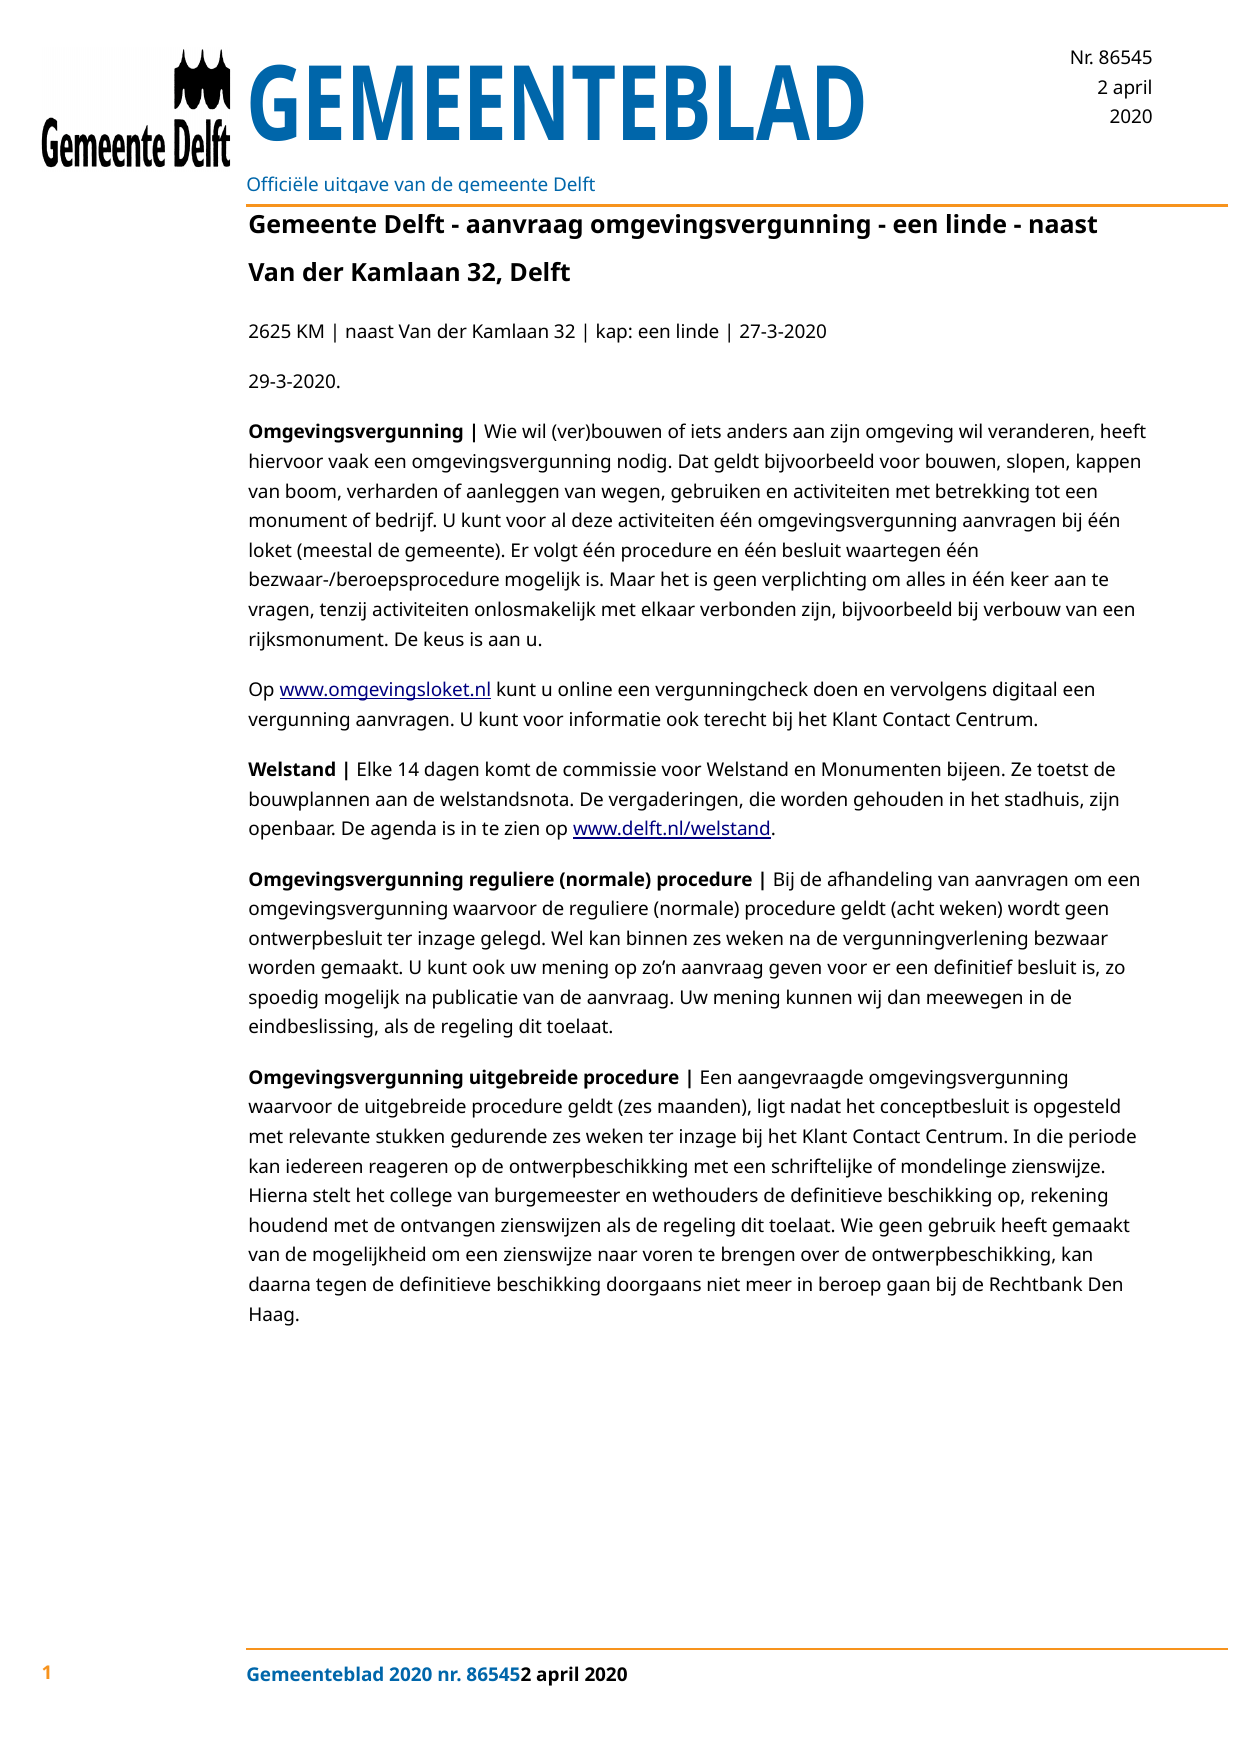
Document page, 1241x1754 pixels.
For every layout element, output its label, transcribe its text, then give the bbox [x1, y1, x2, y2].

text Omgevingsvergunning | Wie wil (ver)bouwen of iets anders aan zijn omgeving wil veranderen, heeft hiervoor vaak een omgevingsvergunning nodig. Dat geldt bijvoorbeeld voor bouwen, slopen, kappen van boom, verharden of aanleggen van wegen, gebruiken en activiteiten met betrekking tot een monument of bedrijf. U kunt voor al deze activiteiten één omgevingsvergunning aanvragen bij één loket (meestal de gemeente). Er volgt één procedure en één besluit waartegen één bezwaar-/beroepsprocedure mogelijk is. Maar het is geen verplichting om alles in één keer aan te vragen, tenzij activiteiten onlosmakelijk met elkaar verbonden zijn, bijvoorbeeld bij verbouw van een rijksmonument. De keus is aan u. [248, 419, 1152, 652]
text Omgevingsvergunning uitgebreide procedure | Een aangevraagde omgevingsvergunning waarvoor de uitgebreide procedure geldt (zes maanden), ligt nadat het conceptbesluit is opgesteld met relevante stukken gedurende zes weken ter inzage bij het Klant Contact Centrum. In die periode kan iedereen reageren op de ontwerpbeschikking met een schriftelijke of mondelinge zienswijze. Hierna stelt het college van burgemeester en wethouders de definitieve beschikking op, rekening houdend met de ontvangen zienswijzen als de regeling dit toelaat. Wie geen gebruik heeft gemaakt van de mogelijkheid om een zienswijze naar voren te brengen over de ontwerpbeschikking, kan daarna tegen de definitieve beschikking doorgaans niet meer in beroep gaan bij de Rechtbank Den Haag. [248, 1064, 1152, 1327]
text Omgevingsvergunning reguliere (normale) procedure | Bij de afhandeling van aanvragen om een omgevingsvergunning waarvoor de reguliere (normale) procedure geldt (acht weken) wordt geen ontwerpbesluit ter inzage gelegd. Wel kan binnen zes weken na de vergunningverlening bezwaar worden gemaakt. U kunt ook uw mening op zo’n aanvraag geven voor er een definitief besluit is, zo spoedig mogelijk na publicatie van de aanvraag. Uw mening kunnen wij dan meewegen in de eindbeslissing, als de regeling dit toelaat. [248, 866, 1152, 1039]
text 29-3-2020. [248, 368, 1152, 394]
text Op www.omgevingsloket.nl kunt u online een vergunningcheck doen en vervolgens digitaal een vergunning aanvragen. U kunt voor informatie ook terecht bij het Klant Contact Centrum. [248, 676, 1152, 732]
text Gemeente Delft - aanvraag omgevingsvergunning - een linde - naast Van der Kamlaan 32, Delft [248, 207, 1152, 288]
text Welstand | Elke 14 dagen komt de commissie voor Welstand en Monumenten bijeen. Ze toetst de bouwplannen aan de welstandsnota. De vergaderingen, die worden gehouden in het stadhuis, zijn openbaar. De agenda is in te zien op www.delft.nl/welstand. [248, 756, 1152, 841]
text 2625 KM | naast Van der Kamlaan 32 | kap: een linde | 27-3-2020 [248, 318, 1152, 344]
picture [41, 47, 231, 172]
